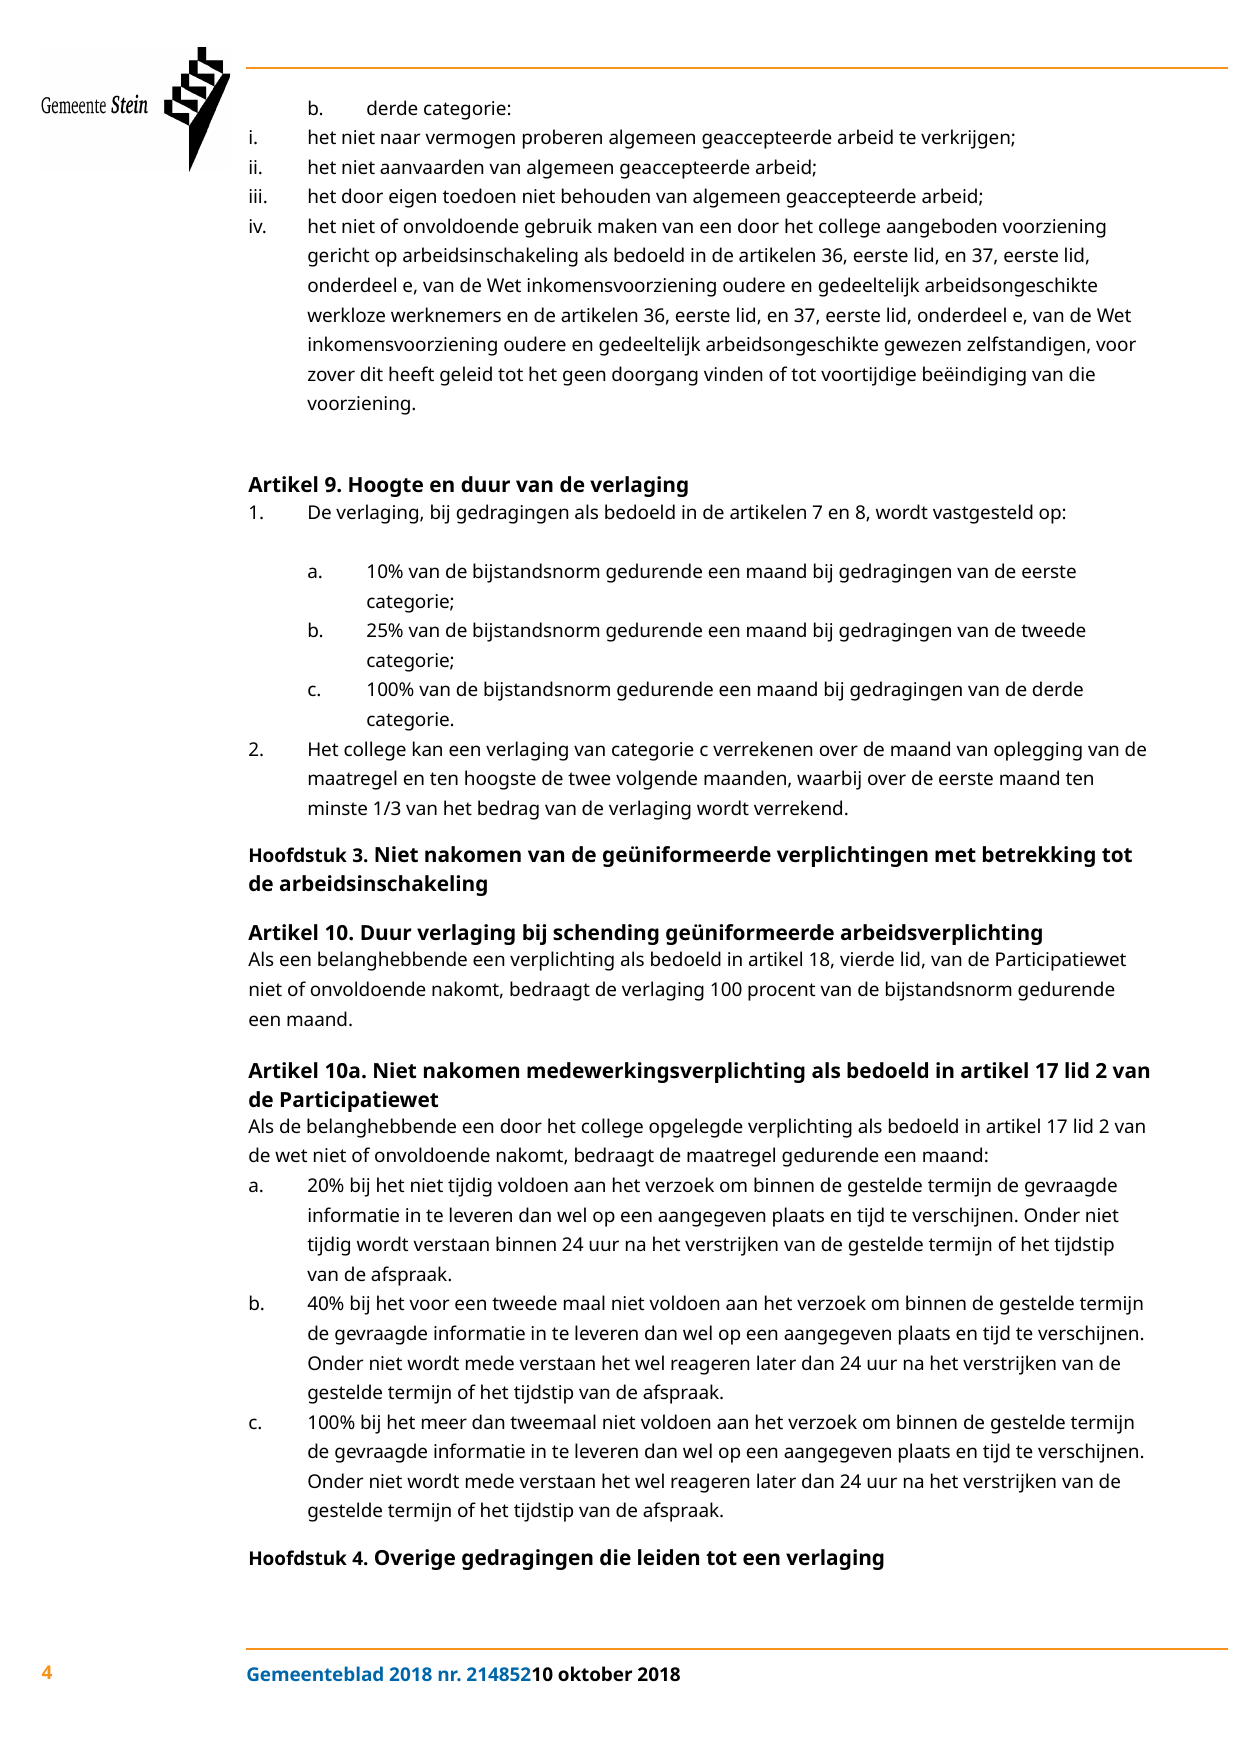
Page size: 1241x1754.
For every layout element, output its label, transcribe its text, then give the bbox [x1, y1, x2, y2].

list 20% bij het niet tijdig voldoen aan het verzoek om binnen de gestelde termijn de gevraagde informatie in te leveren dan wel op een aangegeven plaats en tijd te verschijnen. Onder niet tijdig wordt verstaan binnen 24 uur na het verstrijken van de gestelde termijn of het tijdstip van de afspraak. [248, 1172, 1152, 1287]
text Hoofdstuk 4. Overige gedragingen die leiden tot een verlaging [248, 1543, 1152, 1572]
text Artikel 10a. Niet nakomen medewerkingsverplichting als bedoeld in artikel 17 lid 2 van de Participatiewet [248, 1056, 1152, 1113]
list 100% van de bijstandsnorm gedurende een maand bij gedragingen van de derde categorie. [307, 677, 1152, 732]
text Artikel 10. Duur verlaging bij schending geüniformeerde arbeidsverplichting [248, 918, 1152, 947]
list het niet naar vermogen proberen algemeen geaccepteerde arbeid te verkrijgen; [248, 124, 1152, 150]
list De verlaging, bij gedragingen als bedoeld in de artikelen 7 en 8, wordt vastgesteld op: [248, 499, 1152, 525]
list het niet aanvaarden van algemeen geaccepteerde arbeid; [248, 154, 1152, 180]
list 25% van de bijstandsnorm gedurende een maand bij gedragingen van de tweede categorie; [307, 617, 1152, 673]
text Hoofdstuk 3. Niet nakomen van de geüniformeerde verplichtingen met betrekking tot de arbeidsinschakeling [248, 841, 1152, 897]
text Als een belanghebbende een verplichting als bedoeld in artikel 18, vierde lid, van de Participatiewet niet of onvoldoende nakomt, bedraagt de verlaging 100 procent van de bijstandsnorm gedurende een maand. [248, 947, 1152, 1032]
list 100% bij het meer dan tweemaal niet voldoen aan het verzoek om binnen de gestelde termijn de gevraagde informatie in te leveren dan wel op een aangegeven plaats en tijd te verschijnen. Onder niet wordt mede verstaan het wel reageren later dan 24 uur na het verstrijken van de gestelde termijn of het tijdstip van de afspraak. [248, 1409, 1152, 1523]
list Het college kan een verlaging van categorie c verrekenen over de maand van oplegging van de maatregel en ten hoogste de twee volgende maanden, waarbij over de eerste maand ten minste 1/3 van het bedrag van de verlaging wordt verrekend. [248, 736, 1152, 821]
text Als de belanghebbende een door het college opgelegde verplichting als bedoeld in artikel 17 lid 2 van de wet niet of onvoldoende nakomt, bedraagt de maatregel gedurende een maand: [248, 1113, 1152, 1168]
picture [41, 47, 231, 172]
text Artikel 9. Hoogte en duur van de verlaging [248, 471, 1152, 499]
list derde categorie: [307, 95, 1152, 121]
list het door eigen toedoen niet behouden van algemeen geaccepteerde arbeid; [248, 183, 1152, 209]
list 40% bij het voor een tweede maal niet voldoen aan het verzoek om binnen de gestelde termijn de gevraagde informatie in te leveren dan wel op een aangegeven plaats en tijd te verschijnen. Onder niet wordt mede verstaan het wel reageren later dan 24 uur na het verstrijken van de gestelde termijn of het tijdstip van de afspraak. [248, 1291, 1152, 1405]
list het niet of onvoldoende gebruik maken van een door het college aangeboden voorziening gericht op arbeidsinschakeling als bedoeld in de artikelen 36, eerste lid, en 37, eerste lid, onderdeel e, van de Wet inkomensvoorziening oudere en gedeeltelijk arbeidsongeschikte werkloze werknemers en de artikelen 36, eerste lid, en 37, eerste lid, onderdeel e, van de Wet inkomensvoorziening oudere en gedeeltelijk arbeidsongeschikte gewezen zelfstandigen, voor zover dit heeft geleid tot het geen doorgang vinden of tot voortijdige beëindiging van die voorziening. [248, 213, 1152, 416]
list 10% van de bijstandsnorm gedurende een maand bij gedragingen van de eerste categorie; [307, 558, 1152, 613]
